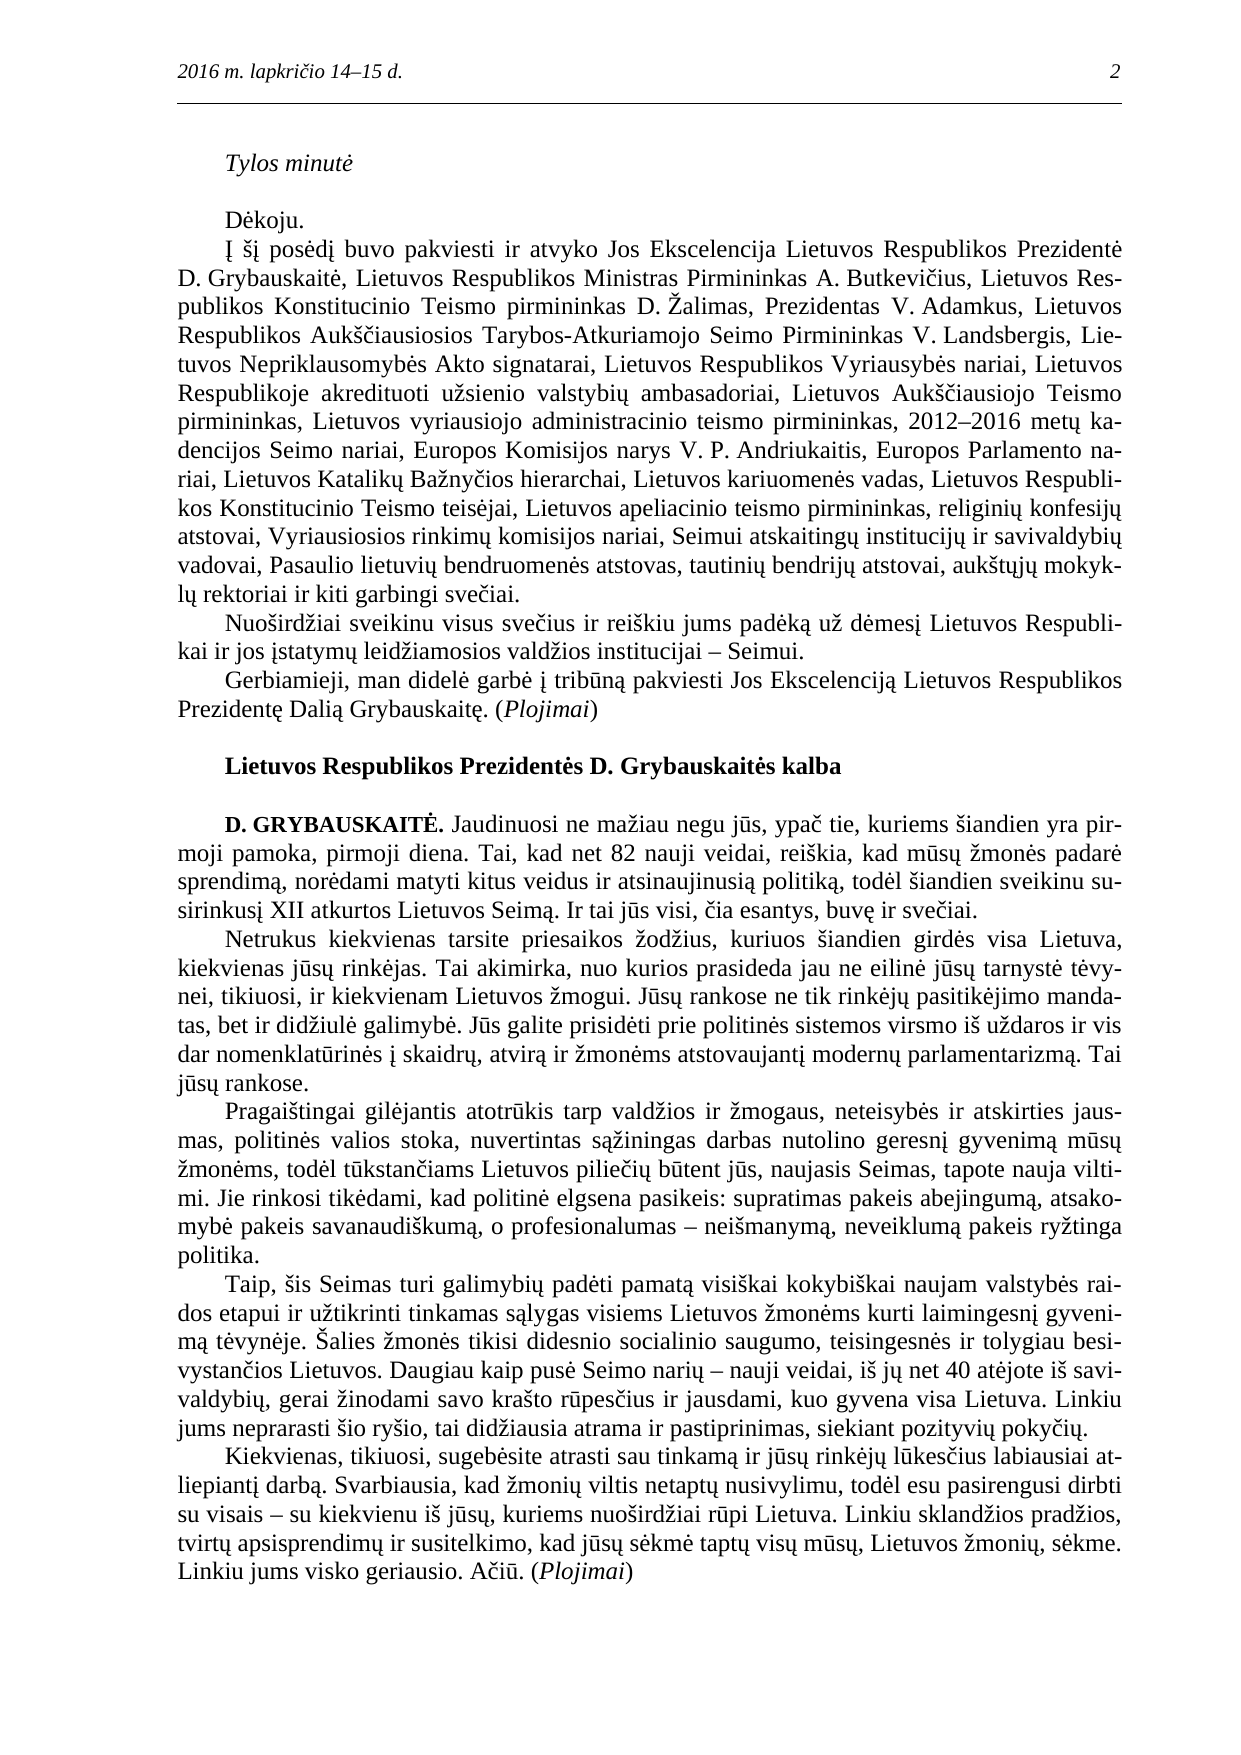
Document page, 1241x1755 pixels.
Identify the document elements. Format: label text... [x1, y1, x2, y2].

text Ne­tru­kus kiek­vie­nas tar­si­te prie­sai­kos žo­džius, ku­riuos šian­dien gir­dės vi­sa Lie­tu­va, kiek­vie­nas jū­sų rin­kė­jas. Tai aki­mir­ka, nuo ku­rios pra­si­de­da jau ne ei­li­nė jū­sų tar­nys­tė tė­vy­nei, ti­kiuo­si, ir kiek­vie­nam Lie­tu­vos žmo­gui. Jū­sų ran­ko­se ne tik rin­kė­jų pa­si­ti­kė­ji­mo man­da­tas, bet ir di­džiu­lė ga­li­my­bė. Jūs ga­li­te pri­si­dė­ti prie po­li­ti­nės sis­te­mos vir­smo iš už­da­ros ir vis dar no­men­kla­tū­ri­nės į skaid­rų, at­vi­rą ir žmo­nėms at­sto­vau­jan­tį mo­der­nų par­la­men­ta­riz­mą. Tai jū­sų ran­ko­se. [177, 924, 1122, 1096]
text Lie­tu­vos Res­pub­li­kos Pre­zi­den­tės D. Gry­baus­kai­tės kal­ba [177, 751, 1122, 780]
text Ty­los mi­nu­tė [177, 148, 1122, 176]
text Kiek­vie­nas, ti­kiuo­si, su­ge­bė­si­te at­ras­ti sau tin­ka­mą ir jū­sų rin­kė­jų lū­kes­čius la­biau­siai at­lie­pian­tį dar­bą. Svar­biau­sia, kad žmo­nių vil­tis ne­tap­tų nu­si­vy­li­mu, to­dėl esu pa­si­ren­gu­si dirb­ti su vi­sais – su kiek­vie­nu iš jū­sų, ku­riems nuo­šir­džiai rū­pi Lie­tu­va. Lin­kiu sklan­džios pra­džios, tvir­tų ap­si­spren­di­mų ir su­si­tel­ki­mo, kad jū­sų sėk­mė tap­tų vi­sų mū­sų, Lie­tu­vos žmo­nių, sėk­me. Lin­kiu jums vis­ko ge­riau­sio. Ačiū. (Plo­ji­mai) [177, 1441, 1122, 1585]
text Dė­ko­ju. [177, 205, 1122, 234]
text Taip, šis Sei­mas tu­ri ga­li­my­bių pa­dė­ti pa­ma­tą vi­siš­kai ko­ky­biš­kai nau­jam vals­ty­bės rai­dos eta­pui ir už­tik­rin­ti tin­ka­mas są­ly­gas vi­siems Lie­tu­vos žmo­nėms kur­ti lai­min­ges­nį gy­ve­ni­mą tė­vy­nė­je. Ša­lies žmo­nės ti­ki­si di­des­nio so­cia­li­nio sau­gu­mo, tei­sin­ges­nės ir to­ly­giau be­si­vys­tan­čios Lie­tu­vos. Dau­giau kaip pu­sė Sei­mo na­rių – nau­ji vei­dai, iš jų net 40 at­ėjo­te iš sa­vi­val­dy­bių, ge­rai ži­no­da­mi sa­vo kraš­to rū­pes­čius ir jaus­da­mi, kuo gy­ve­na vi­sa Lie­tu­va. Lin­kiu jums ne­pra­ras­ti šio ry­šio, tai di­džiau­sia at­ra­ma ir pa­stip­ri­ni­mas, sie­kiant po­zi­ty­vių po­ky­čių. [177, 1269, 1122, 1441]
text Nuo­šir­džiai svei­ki­nu vi­sus sve­čius ir reiš­kiu jums pa­dė­ką už dė­me­sį Lie­tu­vos Res­pub­li­kai ir jos įsta­ty­mų lei­džia­mo­sios val­džios ins­ti­tu­ci­jai – Sei­mui. [177, 608, 1122, 665]
text D. GRYBAUSKAITĖ. Jau­di­nuo­si ne ma­žiau ne­gu jūs, ypač tie, ku­riems šian­dien yra pir­mo­ji pa­mo­ka, pir­mo­ji die­na. Tai, kad net 82 nau­ji vei­dai, reiš­kia, kad mū­sų žmo­nės pa­da­rė spren­di­mą, no­rė­da­mi ma­ty­ti ki­tus vei­dus ir at­si­nau­ji­nu­sią po­li­ti­ką, to­dėl šian­dien svei­ki­nu su­si­rin­ku­sį XII at­kur­tos Lie­tu­vos Sei­mą. Ir tai jūs vi­si, čia esan­tys, bu­vę ir sve­čiai. [177, 809, 1122, 924]
text Į šį po­sė­dį bu­vo pa­kvies­ti ir at­vy­ko Jos Eks­ce­len­ci­ja Lie­tu­vos Res­pub­li­kos Pre­zi­den­tė D. Gry­baus­kai­tė, Lie­tu­vos Res­pub­li­kos Mi­nist­ras Pir­mi­nin­kas A. But­ke­vi­čius, Lie­tu­vos Res­pub­li­kos Kon­sti­tu­ci­nio Teis­mo pir­mi­nin­kas D. Ža­li­mas, Pre­zi­den­tas V. Adam­kus, Lie­tu­vos Res­pub­li­kos Aukš­čiau­sio­sios Ta­ry­bos-At­ku­ria­mo­jo Sei­mo Pir­mi­nin­kas V. Land­sber­gis, Lie­tu­vos Ne­pri­klau­so­my­bės Ak­to sig­na­ta­rai, Lie­tu­vos Res­pub­li­kos Vy­riau­sy­bės na­riai, Lie­tu­vos Res­pub­li­ko­je ak­re­di­tuo­ti už­sie­nio vals­ty­bių am­ba­sa­do­riai, Lie­tu­vos Aukš­čiau­sio­jo Teis­mo pir­mi­nin­kas, Lie­tu­vos vy­riau­sio­jo ad­mi­nist­ra­ci­nio teis­mo pir­mi­nin­kas, 2012–2016 me­tų ka­den­ci­jos Sei­mo na­riai, Eu­ro­pos Ko­mi­si­jos na­rys V. P. An­driu­kai­tis, Eu­ro­pos Par­la­men­to na­riai, Lie­tu­vos Ka­ta­li­kų Baž­ny­čios hie­rar­chai, Lie­tu­vos ka­riuo­me­nės va­das, Lie­tu­vos Res­pub­li­kos Kon­sti­tu­ci­nio Teis­mo tei­sė­jai, Lie­tu­vos ape­lia­ci­nio teis­mo pir­mi­nin­kas, re­li­gi­nių kon­fe­si­jų at­sto­vai, Vy­riau­sio­sios rin­ki­mų ko­mi­si­jos na­riai, Sei­mui at­skai­tin­gų ins­ti­tu­ci­jų ir sa­vi­val­dy­bių va­do­vai, Pa­sau­lio lie­tu­vių ben­druo­me­nės at­sto­vas, tau­ti­nių ben­dri­jų at­sto­vai, aukš­tų­jų mo­kyk­lų rek­to­riai ir ki­ti gar­bin­gi sve­čiai. [177, 234, 1122, 608]
text Ger­bia­mie­ji, man di­de­lė gar­bė į tri­bū­ną pa­kvies­ti Jos Eks­ce­len­ci­ją Lie­tu­vos Res­pub­li­kos Pre­zi­den­tę Da­lią Gry­baus­kai­tę. (Plo­ji­mai) [177, 665, 1122, 723]
text Pra­gaiš­tin­gai gi­lė­jan­tis ato­trū­kis tarp val­džios ir žmo­gaus, ne­tei­sy­bės ir at­skir­ties jaus­mas, po­li­ti­nės va­lios sto­ka, nu­ver­tin­tas są­ži­nin­gas dar­bas nu­to­li­no ge­res­nį gy­ve­ni­mą mū­sų žmo­nėms, to­dėl tūks­tan­čiams Lie­tu­vos pi­lie­čių bū­tent jūs, nau­ja­sis Sei­mas, ta­po­te nau­ja vil­ti­mi. Jie rin­ko­si ti­kė­da­mi, kad po­li­ti­nė elg­se­na pa­si­keis: su­pra­ti­mas pa­keis abe­jin­gu­mą, at­sa­ko­my­bė pa­keis sa­va­nau­diš­ku­mą, o pro­fe­sio­na­lu­mas – ne­iš­ma­ny­mą, ne­veik­lu­mą pa­keis ryž­tin­ga po­li­ti­ka. [177, 1096, 1122, 1269]
